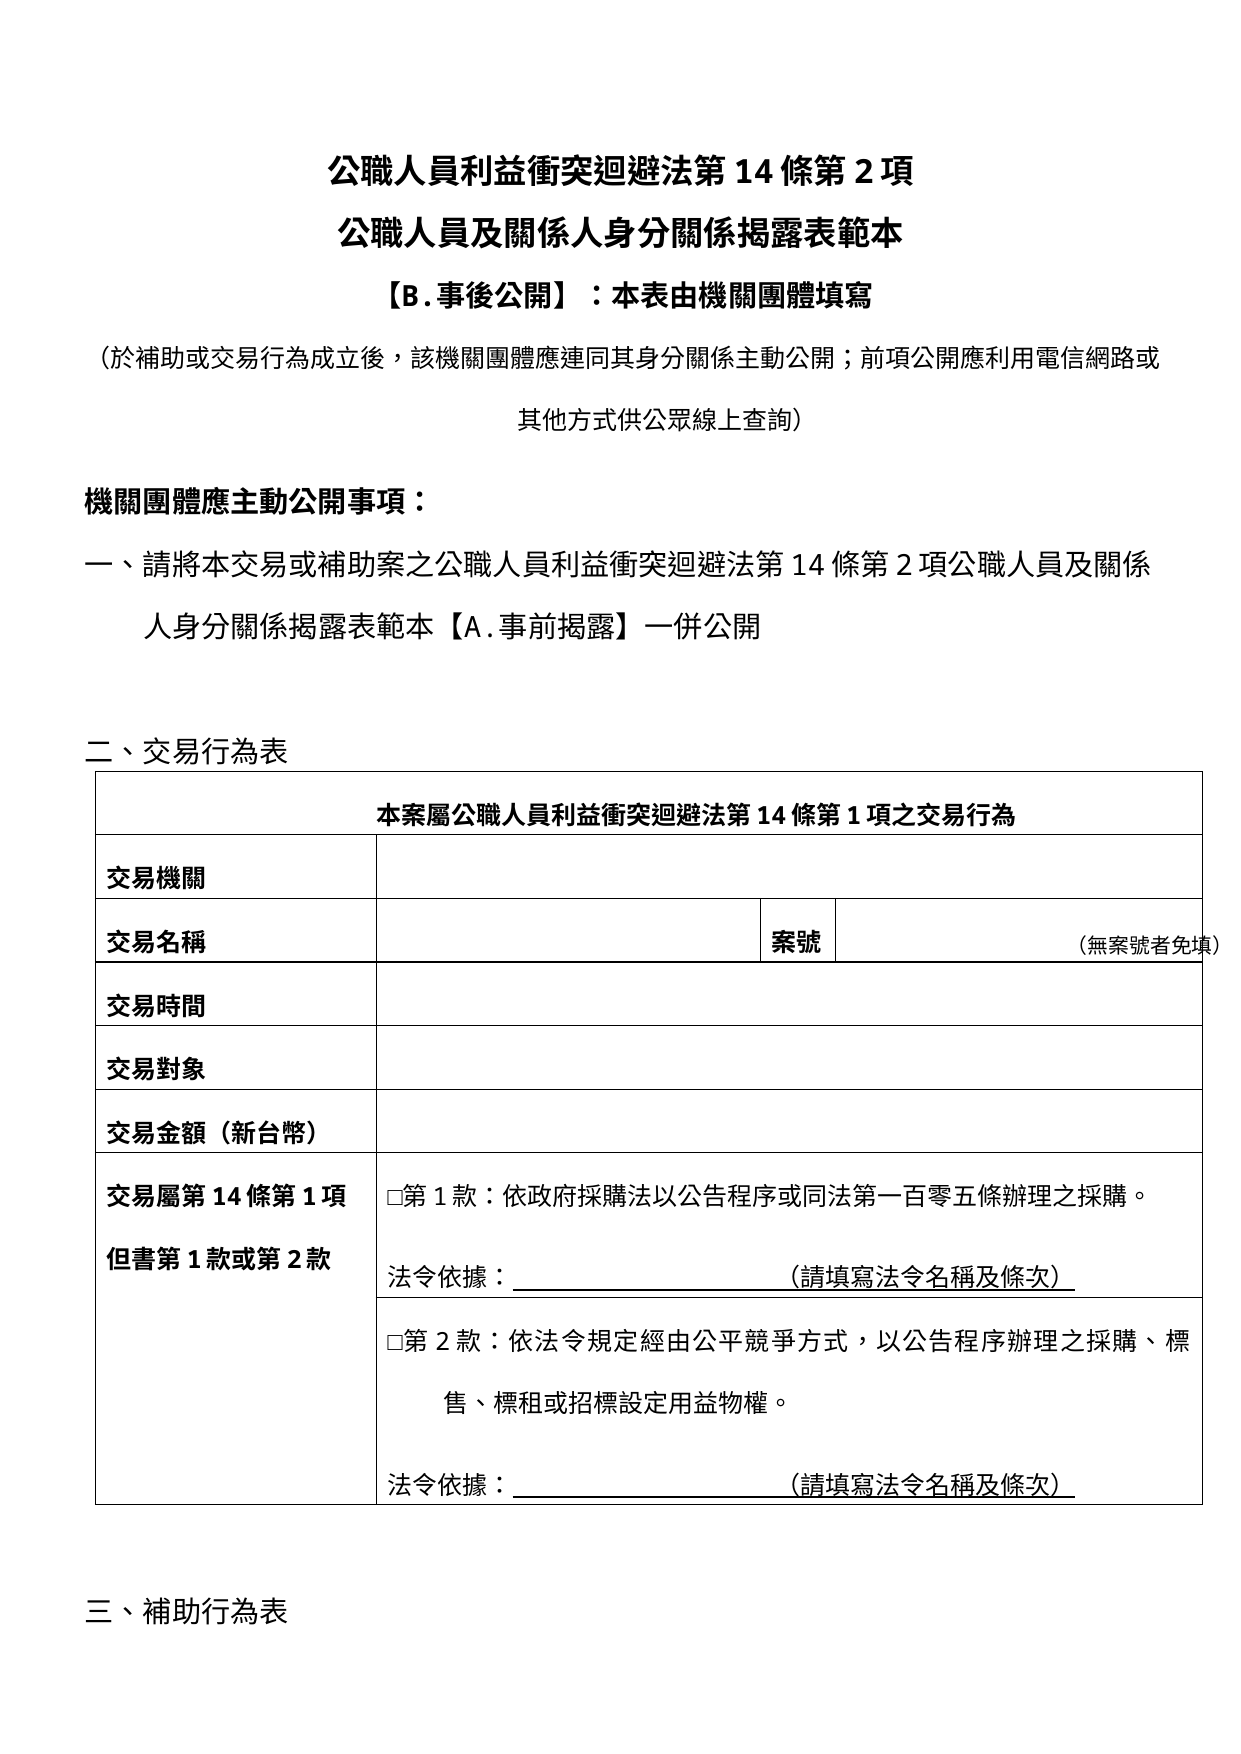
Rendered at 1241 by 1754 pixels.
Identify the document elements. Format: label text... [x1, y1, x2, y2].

table_cell [377, 835, 1202, 898]
table_cell 交易屬第14條第1項但書第1款或第2款 [96, 1153, 376, 1504]
table_header 本案屬公職人員利益衝突迴避法第14條第1項之交易行為 [96, 772, 1202, 834]
text 公職人員利益衝突迴避法第14條第2項 [187, 127, 1053, 189]
table_cell [377, 899, 760, 961]
text 【B.事後公開】：本表由機關團體填寫 [84, 252, 1161, 314]
table_cell [377, 1026, 1202, 1088]
table_cell [377, 1090, 1202, 1152]
text 公職人員及關係人身分關係揭露表範本 [187, 189, 1053, 252]
text 機關團體應主動公開事項： [84, 458, 1161, 521]
table_cell [377, 963, 1202, 1025]
table_cell □第2款：依法令規定經由公平競爭方式，以公告程序辦理之採購、標售、標租或招標設定用益物權。 法令依據： （請填寫法令名稱及條次） [377, 1298, 1202, 1504]
text （於補助或交易行為成立後，該機關團體應連同其身分關係主動公開；前項公開應利用電信網路或其他方式供公眾線上查詢） [84, 314, 1161, 439]
table_cell 案號 [761, 899, 835, 961]
table_cell 交易名稱 [96, 899, 376, 961]
table_cell □第1款：依政府採購法以公告程序或同法第一百零五條辦理之採購。 法令依據： （請填寫法令名稱及條次） [377, 1153, 1202, 1297]
text 三、補助行為表 [84, 1568, 1146, 1630]
table_cell 交易時間 [96, 963, 376, 1025]
text 一、請將本交易或補助案之公職人員利益衝突迴避法第14條第2項公職人員及關係人身分關係揭露表範本【A.事前揭露】一併公開 [84, 521, 1161, 646]
table_cell 交易機關 [96, 835, 376, 898]
table_cell 交易對象 [96, 1026, 376, 1088]
table_cell （無案號者免填） [836, 899, 1202, 961]
table_cell 交易金額（新台幣） [96, 1090, 376, 1152]
text 二、交易行為表 [84, 708, 1161, 771]
